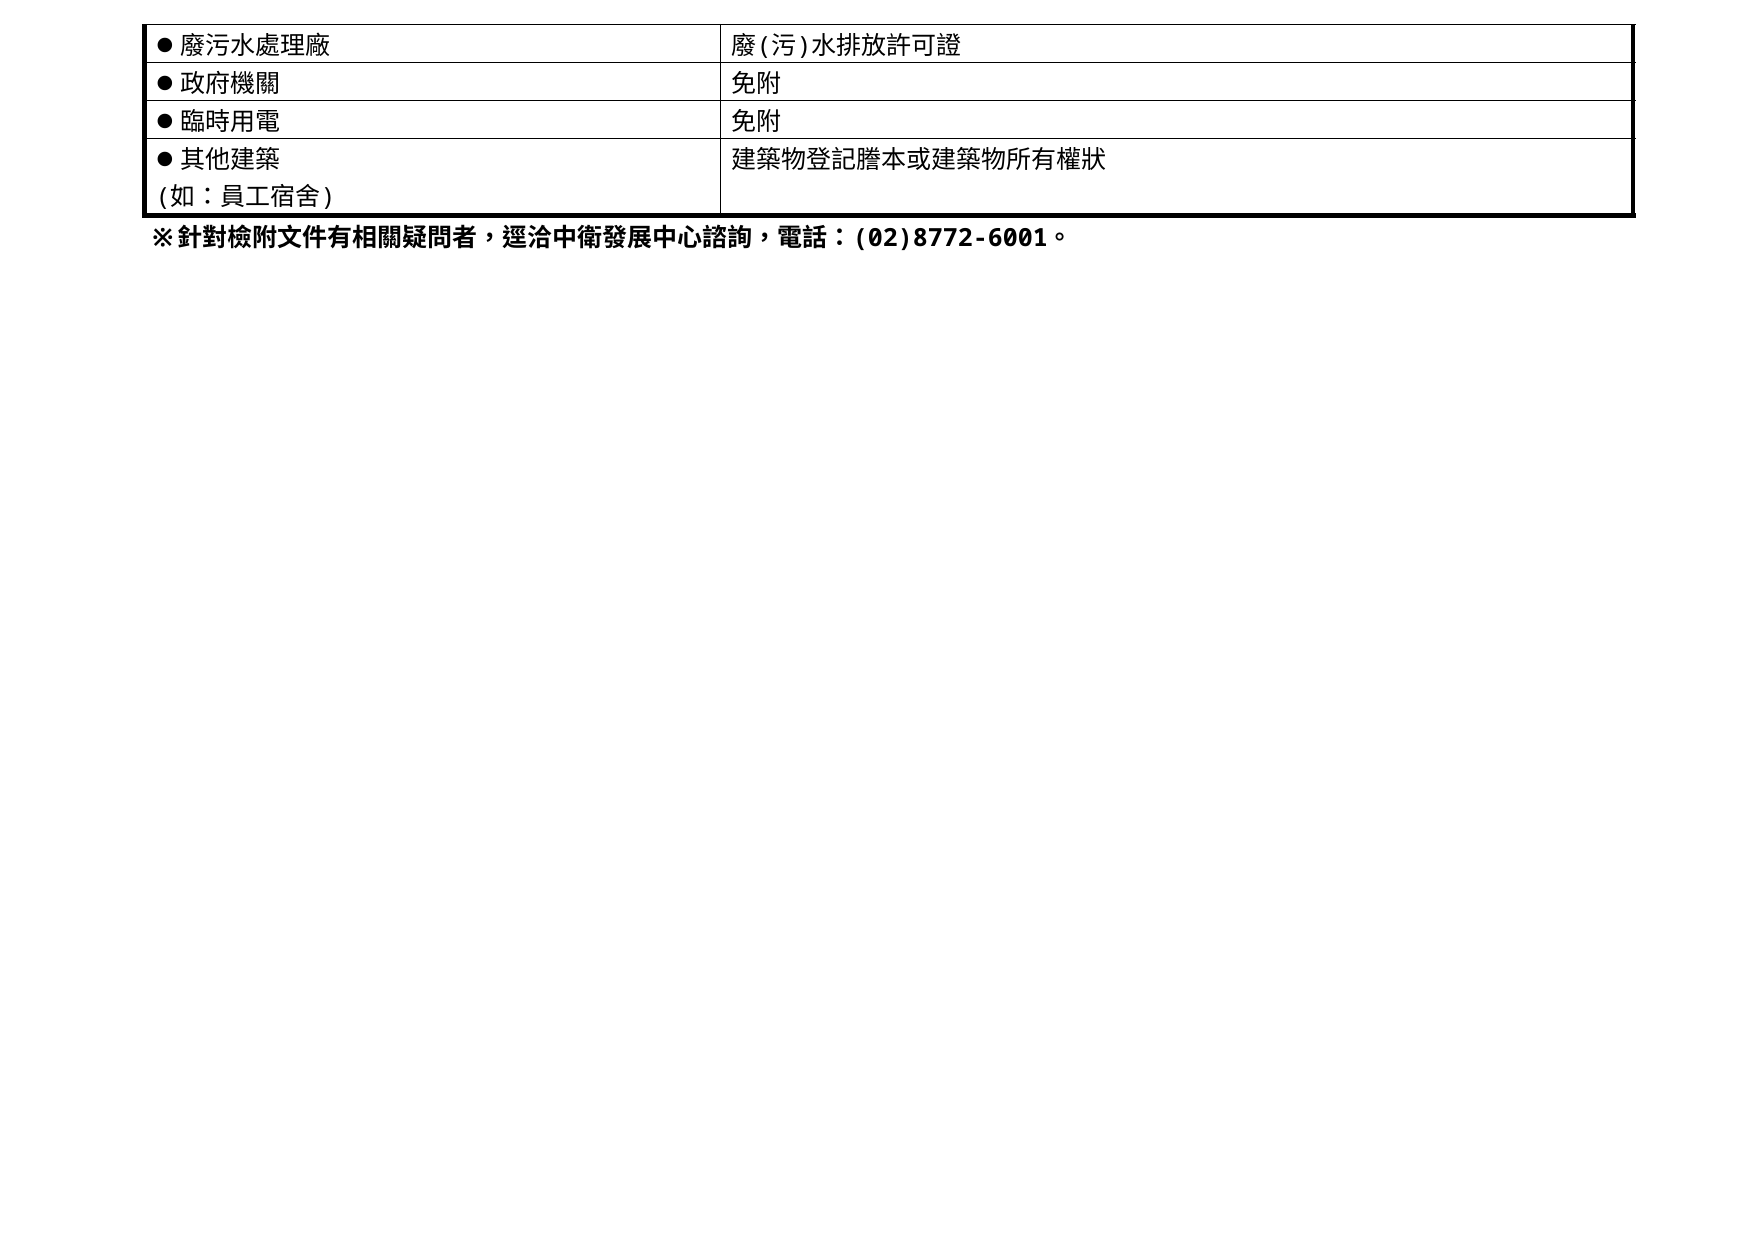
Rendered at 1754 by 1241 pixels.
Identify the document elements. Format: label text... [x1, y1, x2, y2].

table_cell 政府機關 [147, 63, 720, 100]
table_cell 其他建築 (如：員工宿舍) [147, 139, 720, 213]
table_cell 廢(污)水排放許可證 [721, 25, 1631, 62]
table_cell 臨時用電 [147, 101, 720, 138]
table_cell 建築物登記謄本或建築物所有權狀 [721, 139, 1631, 213]
table_cell 廢污水處理廠 [147, 25, 720, 62]
table_cell 免附 [721, 63, 1631, 100]
text ※針對檢附文件有相關疑問者，逕洽中衛發展中心諮詢，電話：(02)8772-6001。 [148, 218, 1606, 254]
table_cell 免附 [721, 101, 1631, 138]
